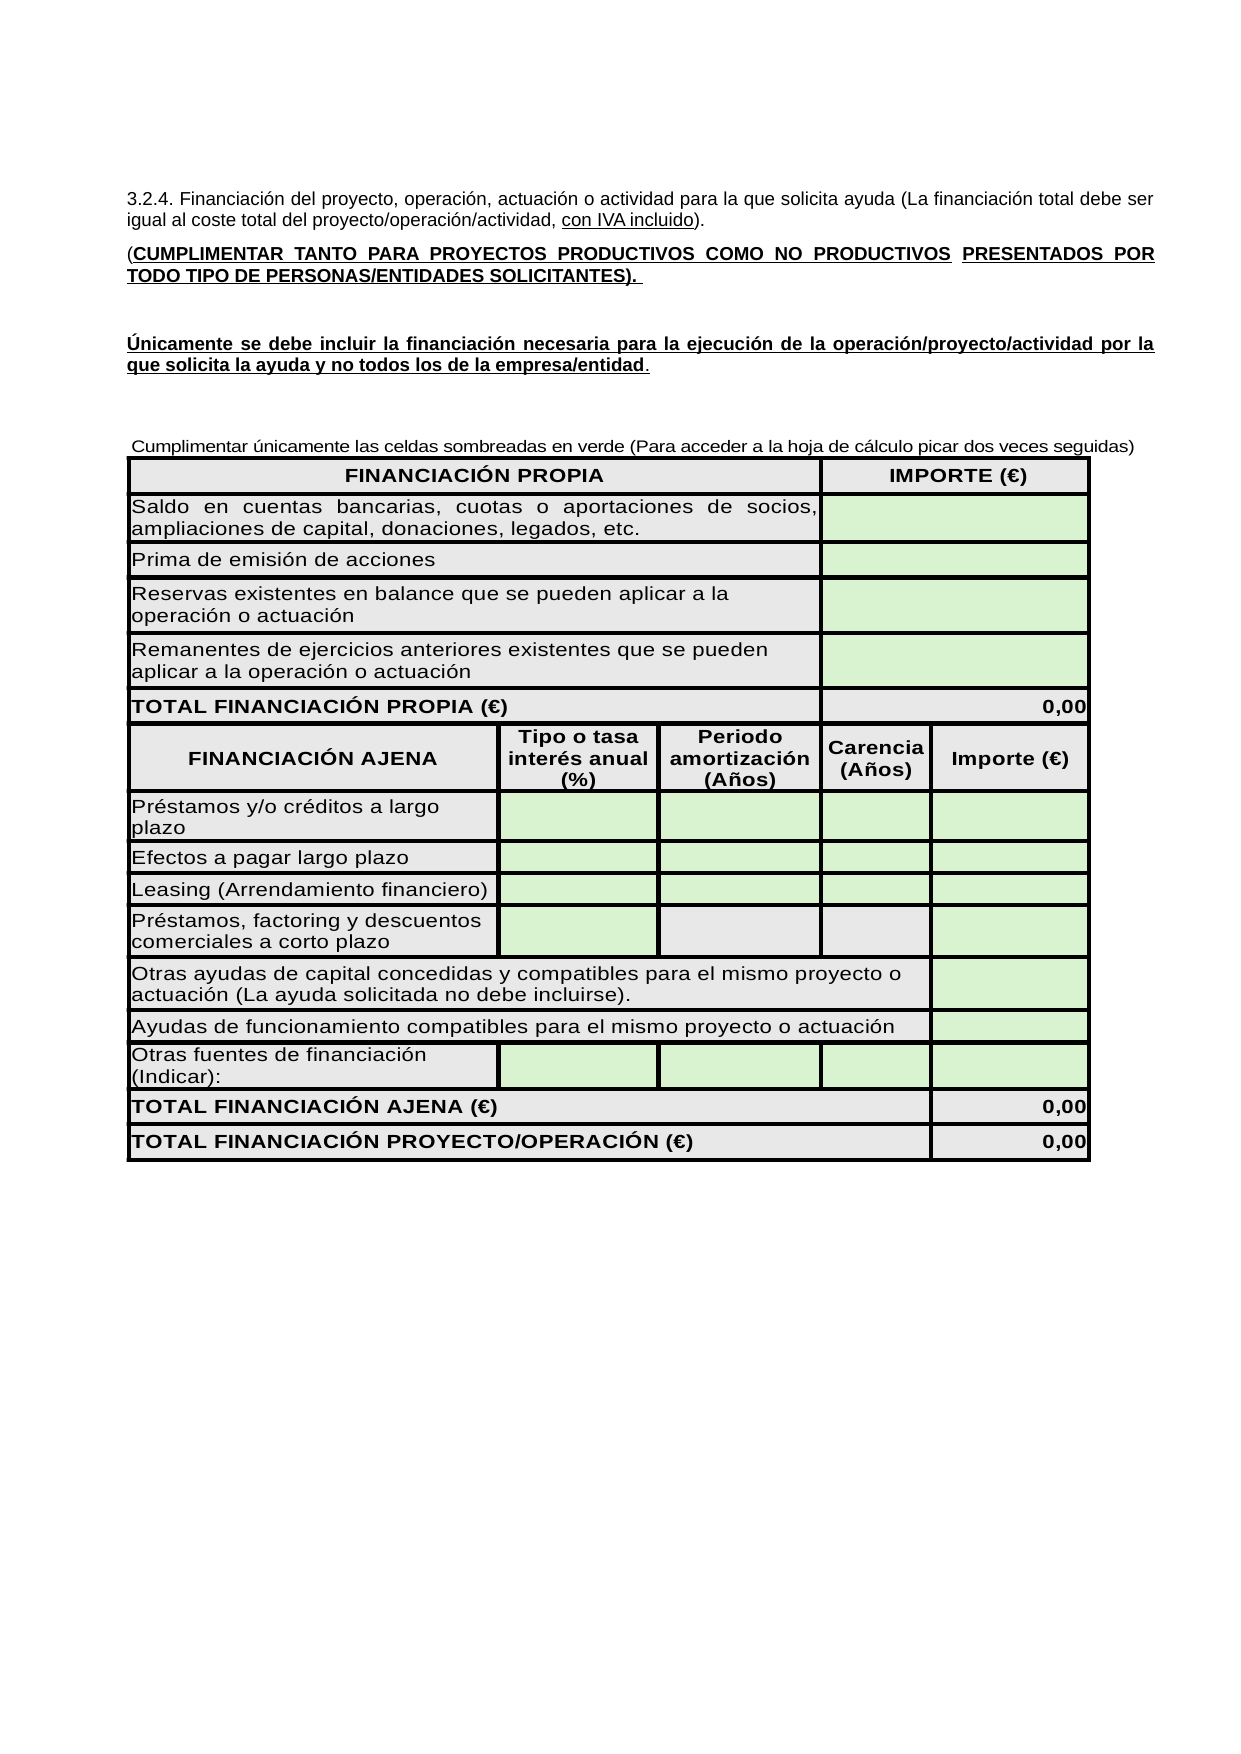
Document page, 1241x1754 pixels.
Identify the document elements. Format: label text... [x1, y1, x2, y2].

text Únicamente se debe incluir la financiación necesaria para la ejecución de la operación/proyecto/actividad por la [127, 333, 1155, 352]
text (CUMPLIMENTAR TANTO PARA PROYECTOS PRODUCTIVOS COMO NO PRODUCTIVOS PRESENTADOS POR TODO TIPO DE PERSONAS/ENTIDADES SOLICITANTES). [127, 243, 1155, 286]
text que solicita la ayuda y no todos los de la empresa/entidad. [127, 353, 1155, 376]
text 3.2.4. Financiación del proyecto, operación, actuación o actividad para la que solicita ayuda (La financiación total debe ser igual al coste total del proyecto/operación/actividad, con IVA incluido). [127, 187, 1155, 231]
